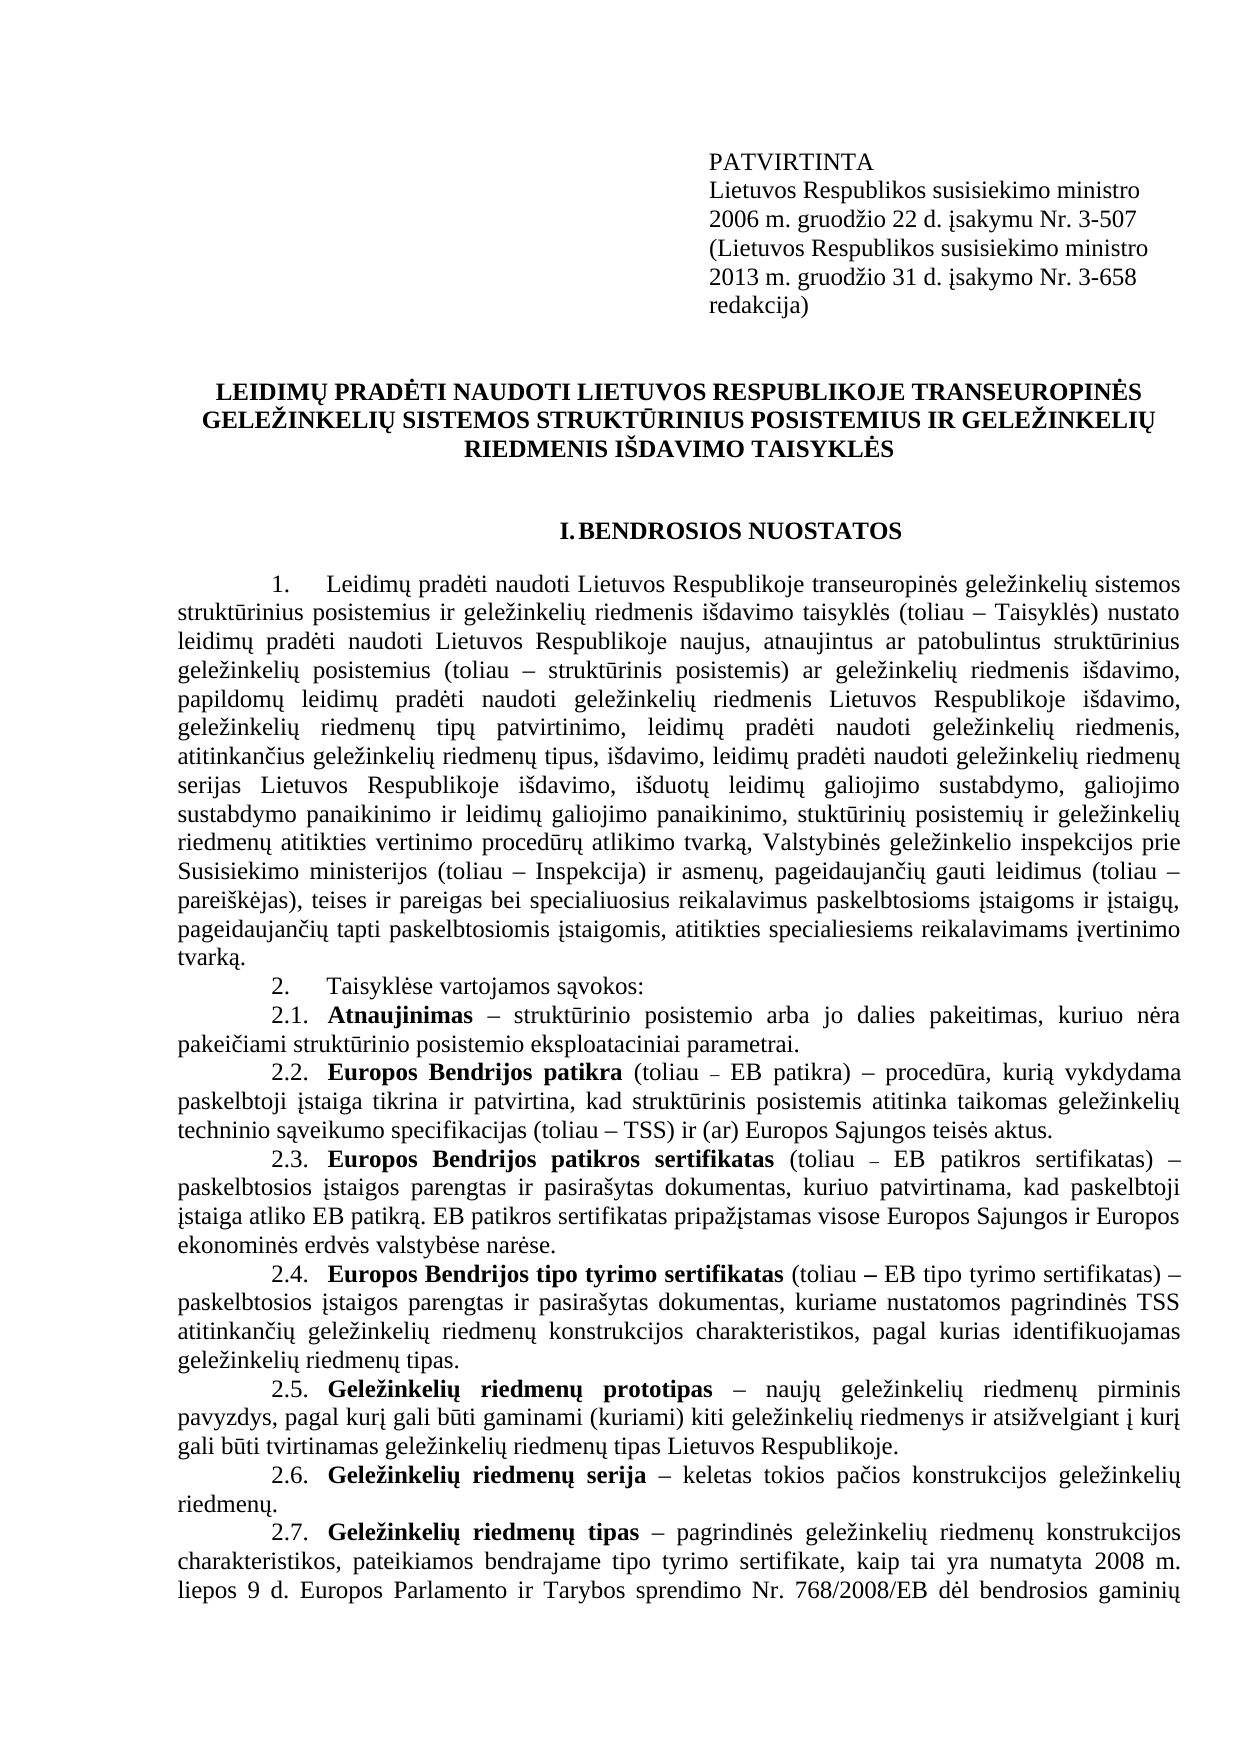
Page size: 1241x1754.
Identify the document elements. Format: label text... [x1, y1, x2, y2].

text 2.4. Europos Bendrijos tipo tyrimo sertifikatas (toliau – EB tipo tyrimo sertifikatas) – paskelbtosios įstaigos parengtas ir pasirašytas dokumentas, kuriame nustatomos pagrindinės TSS atitinkančių geležinkelių riedmenų konstrukcijos charakteristikos, pagal kurias identifikuojamas geležinkelių riedmenų tipas. [177, 1259, 1181, 1374]
text PATVIRTINTA [709, 147, 1181, 176]
text 2.7. Geležinkelių riedmenų tipas – pagrindinės geležinkelių riedmenų konstrukcijos charakteristikos, pateikiamos bendrajame tipo tyrimo sertifikate, kaip tai yra numatyta 2008 m. liepos 9 d. Europos Parlamento ir Tarybos sprendimo Nr. 768/2008/EB dėl bendrosios gaminių [177, 1517, 1181, 1604]
text 2006 m. gruodžio 22 d. įsakymu Nr. 3-507 [709, 204, 1181, 233]
text I. BENDROSIOS NUOSTATOS [281, 516, 1181, 544]
text 2. Taisyklėse vartojamos sąvokos: [177, 971, 1181, 1000]
text LEIDIMŲ PRADĖTI NAUDOTI LIETUVOS RESPUBLIKOJE TRANSEUROPINĖS GELEŽINKELIŲ SISTEMOS STRUKTŪRINIUS POSISTEMIUS IR GELEŽINKELIŲ RIEDMENIS išdavimo TAISYKLĖS [177, 377, 1181, 463]
text 2.6. Geležinkelių riedmenų serija – keletas tokios pačios konstrukcijos geležinkelių riedmenų. [177, 1460, 1181, 1517]
text 2.5. Geležinkelių riedmenų prototipas – naujų geležinkelių riedmenų pirminis pavyzdys, pagal kurį gali būti gaminami (kuriami) kiti geležinkelių riedmenys ir atsižvelgiant į kurį gali būti tvirtinamas geležinkelių riedmenų tipas Lietuvos Respublikoje. [177, 1374, 1181, 1460]
text Lietuvos Respublikos susisiekimo ministro [709, 176, 1181, 204]
text 2.1. Atnaujinimas – struktūrinio posistemio arba jo dalies pakeitimas, kuriuo nėra pakeičiami struktūrinio posistemio eksploataciniai parametrai. [177, 1000, 1181, 1057]
text (Lietuvos Respublikos susisiekimo ministro [709, 233, 1181, 262]
text redakcija) [709, 291, 1181, 319]
text 2013 m. gruodžio 31 d. įsakymo Nr. 3-658 [709, 262, 1181, 291]
text 1. Leidimų pradėti naudoti Lietuvos Respublikoje transeuropinės geležinkelių sistemos struktūrinius posistemius ir geležinkelių riedmenis išdavimo taisyklės (toliau – Taisyklės) nustato leidimų pradėti naudoti Lietuvos Respublikoje naujus, atnaujintus ar patobulintus struktūrinius geležinkelių posistemius (toliau – struktūrinis posistemis) ar geležinkelių riedmenis išdavimo, papildomų leidimų pradėti naudoti geležinkelių riedmenis Lietuvos Respublikoje išdavimo, geležinkelių riedmenų tipų patvirtinimo, leidimų pradėti naudoti geležinkelių riedmenis, atitinkančius geležinkelių riedmenų tipus, išdavimo, leidimų pradėti naudoti geležinkelių riedmenų serijas Lietuvos Respublikoje išdavimo, išduotų leidimų galiojimo sustabdymo, galiojimo sustabdymo panaikinimo ir leidimų galiojimo panaikinimo, stuktūrinių posistemių ir geležinkelių riedmenų atitikties vertinimo procedūrų atlikimo tvarką, Valstybinės geležinkelio inspekcijos prie Susisiekimo ministerijos (toliau – Inspekcija) ir asmenų, pageidaujančių gauti leidimus (toliau – pareiškėjas), teises ir pareigas bei specialiuosius reikalavimus paskelbtosioms įstaigoms ir įstaigų, pageidaujančių tapti paskelbtosiomis įstaigomis, atitikties specialiesiems reikalavimams įvertinimo tvarką. [177, 569, 1181, 971]
text 2.3. Europos Bendrijos patikros sertifikatas (toliau – EB patikros sertifikatas) – paskelbtosios įstaigos parengtas ir pasirašytas dokumentas, kuriuo patvirtinama, kad paskelbtoji įstaiga atliko EB patikrą. EB patikros sertifikatas pripažįstamas visose Europos Sajungos ir Europos ekonominės erdvės valstybėse narėse. [177, 1144, 1181, 1259]
text 2.2. Europos Bendrijos patikra (toliau – EB patikra) – procedūra, kurią vykdydama paskelbtoji įstaiga tikrina ir patvirtina, kad struktūrinis posistemis atitinka taikomas geležinkelių techninio sąveikumo specifikacijas (toliau – TSS) ir (ar) Europos Sąjungos teisės aktus. [177, 1057, 1181, 1144]
